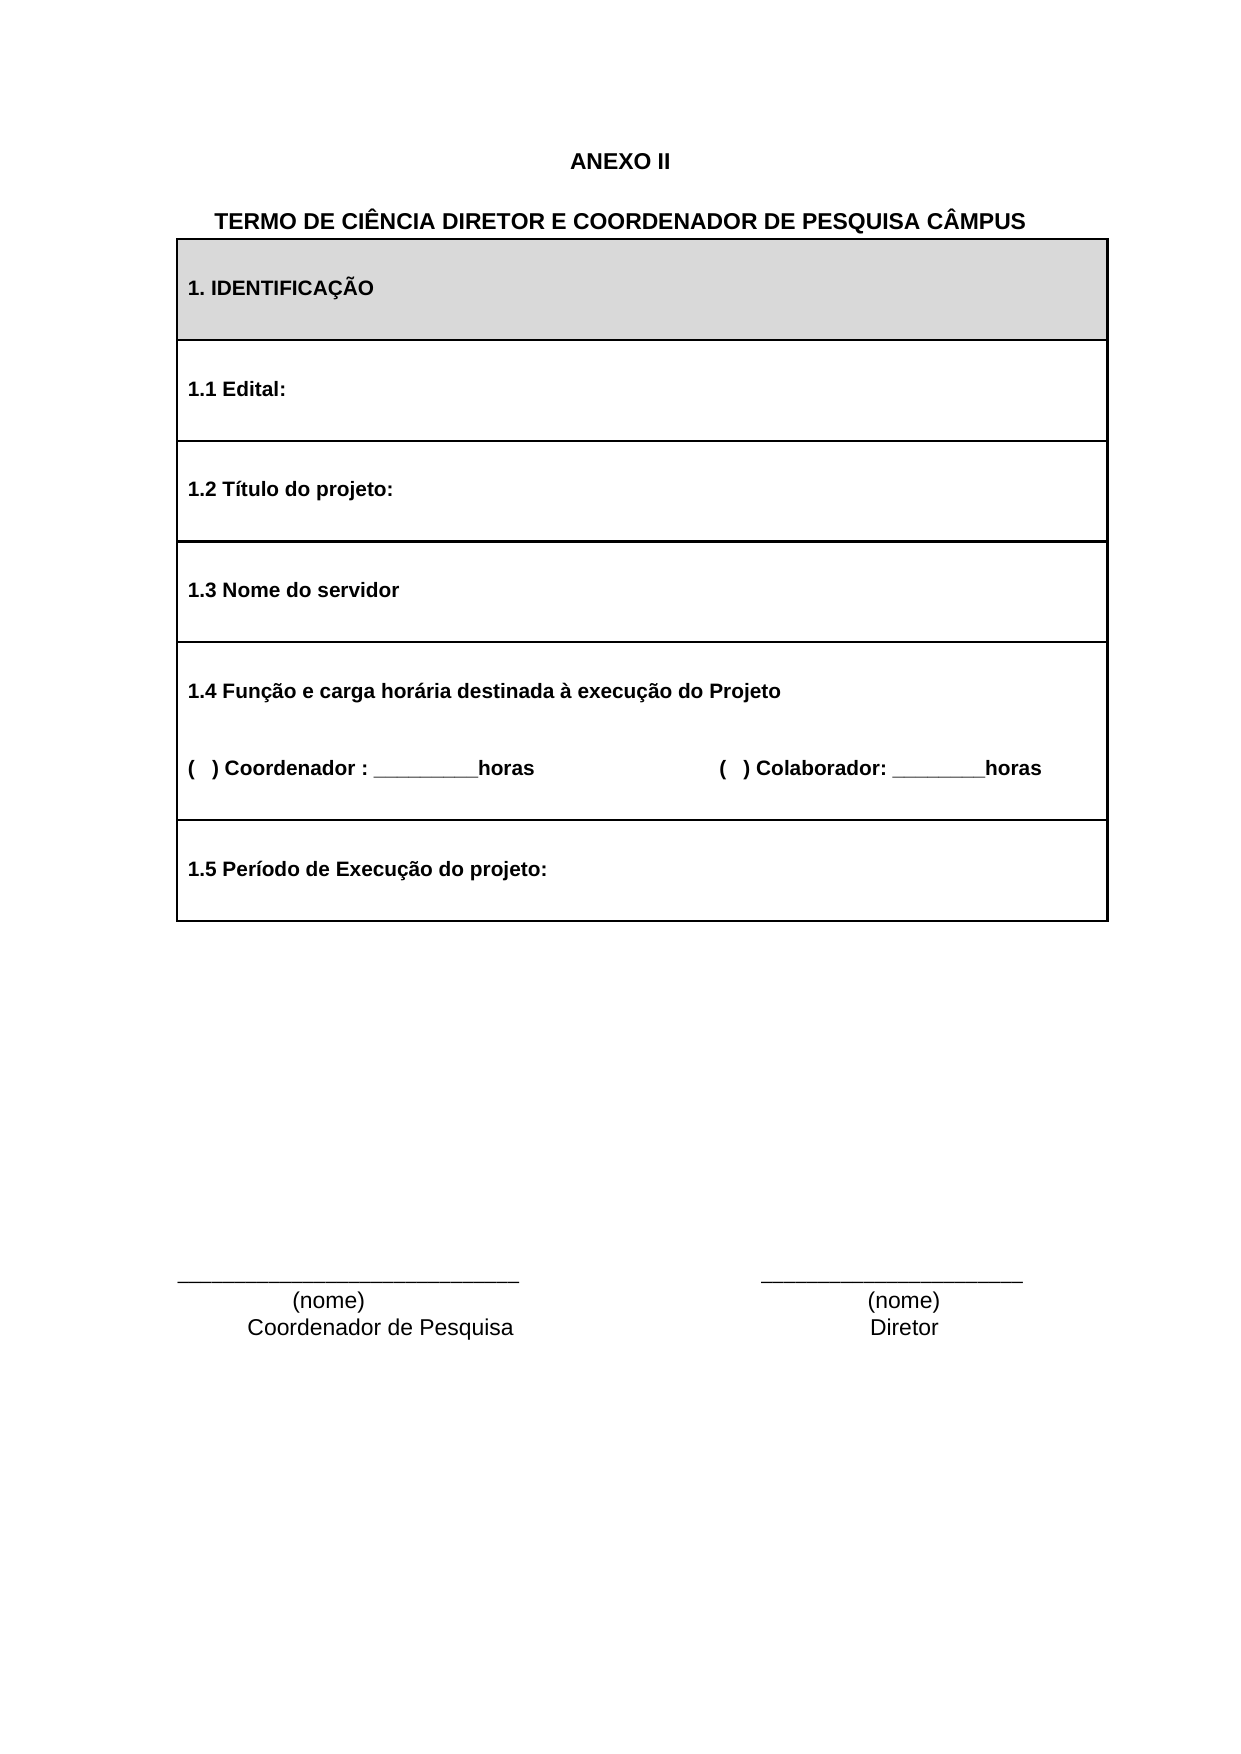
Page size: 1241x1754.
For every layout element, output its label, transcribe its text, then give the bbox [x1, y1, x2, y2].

table_cell 1.5 Período de Execução do projeto: [178, 821, 1106, 920]
text (nome) (nome) [177, 1286, 1063, 1314]
text TERMO DE CIÊNCIA DIRETOR E COORDENADOR DE PESQUISA CÂMPUS [177, 208, 1063, 234]
table_cell 1.3 Nome do servidor [178, 543, 1106, 641]
table_cell 1.1 Edital: [178, 341, 1106, 440]
table_cell 1.4 Função e carga horária destinada à execução do Projeto ( ) Coordenador : _________horas ( ) Colaborador: ________horas [178, 643, 1106, 819]
table_cell 1.2 Título do projeto: [178, 442, 1106, 540]
text Coordenador de Pesquisa Diretor [177, 1314, 1063, 1368]
text ANEXO II [177, 148, 1063, 174]
table_header 1. IDENTIFICAÇÃO [178, 240, 1106, 339]
text ______________________________ _______________________ [177, 1258, 1063, 1286]
